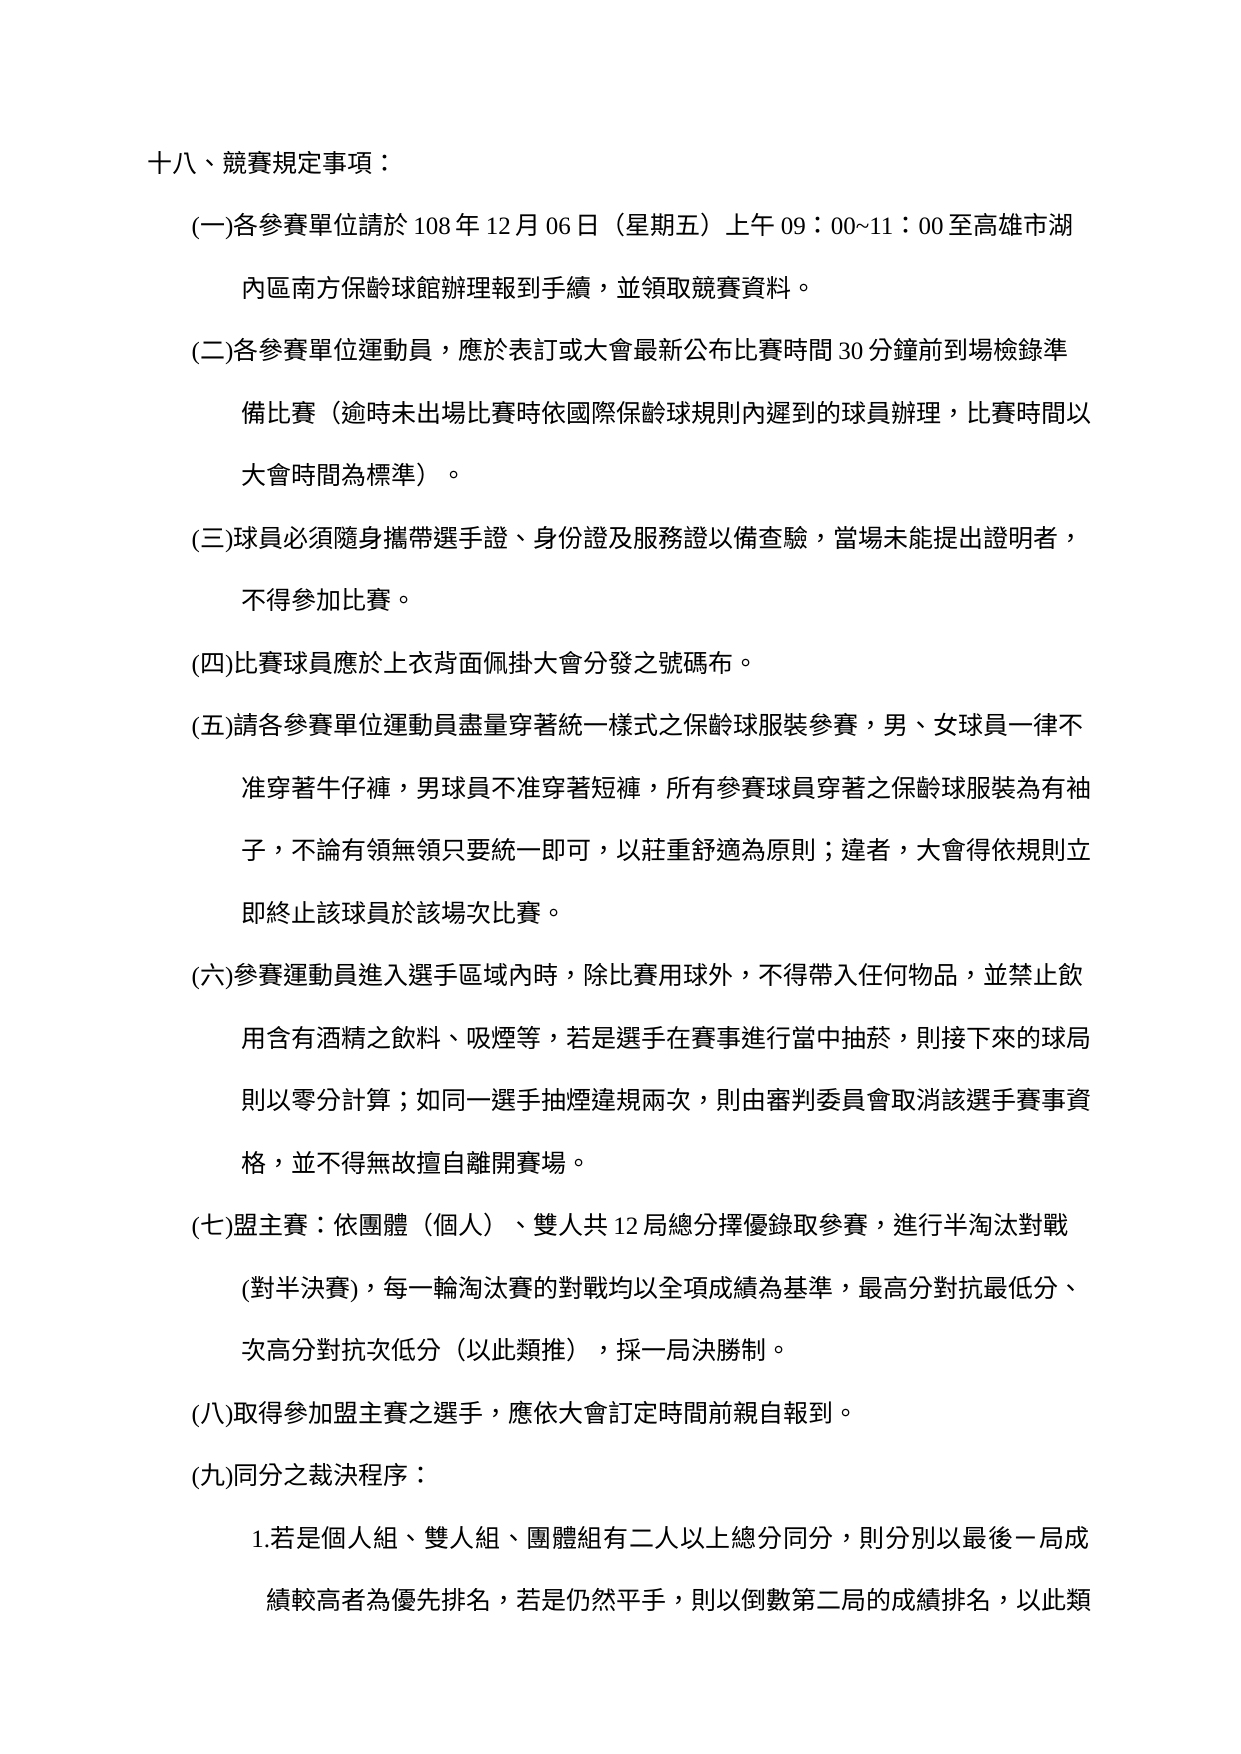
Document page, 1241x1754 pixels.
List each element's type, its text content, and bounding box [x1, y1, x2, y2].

text (八)取得參加盟主賽之選手，應依大會訂定時間前親自報到。 [185, 1369, 1092, 1432]
text (三)球員必須隨身攜帶選手證、身份證及服務證以備查驗，當場未能提出證明者，不得參加比賽。 [185, 494, 1092, 619]
text (一)各參賽單位請於108年12月06日（星期五）上午09：00~11：00至高雄市湖內區南方保齡球館辦理報到手續，並領取競賽資料。 [185, 182, 1092, 307]
text (二)各參賽單位運動員，應於表訂或大會最新公布比賽時間30分鐘前到場檢錄準備比賽（逾時未出場比賽時依國際保齡球規則內遲到的球員辦理，比賽時間以大會時間為標準）。 [185, 307, 1092, 494]
text 十八、競賽規定事項： [148, 119, 1092, 182]
text (四)比賽球員應於上衣背面佩掛大會分發之號碼布。 [185, 619, 1092, 682]
text (六)參賽運動員進入選手區域內時，除比賽用球外，不得帶入任何物品，並禁止飲用含有酒精之飲料、吸煙等，若是選手在賽事進行當中抽菸，則接下來的球局則以零分計算；如同一選手抽煙違規兩次，則由審判委員會取消該選手賽事資格，並不得無故擅自離開賽場。 [185, 932, 1092, 1182]
text (七)盟主賽：依團體（個人）、雙人共12局總分擇優錄取參賽，進行半淘汰對戰(對半決賽)，每一輪淘汰賽的對戰均以全項成績為基準，最高分對抗最低分、次高分對抗次低分（以此類推），採一局決勝制。 [185, 1182, 1092, 1369]
text (五)請各參賽單位運動員盡量穿著統一樣式之保齡球服裝參賽，男、女球員一律不准穿著牛仔褲，男球員不准穿著短褲，所有參賽球員穿著之保齡球服裝為有袖子，不論有領無領只要統一即可，以莊重舒適為原則；違者，大會得依規則立即終止該球員於該場次比賽。 [185, 682, 1092, 932]
text (九)同分之裁決程序： [185, 1432, 1092, 1494]
text 1.若是個人組、雙人組、團體組有二人以上總分同分，則分別以最後ㄧ局成績較高者為優先排名，若是仍然平手，則以倒數第二局的成績排名，以此類 [251, 1494, 1092, 1619]
